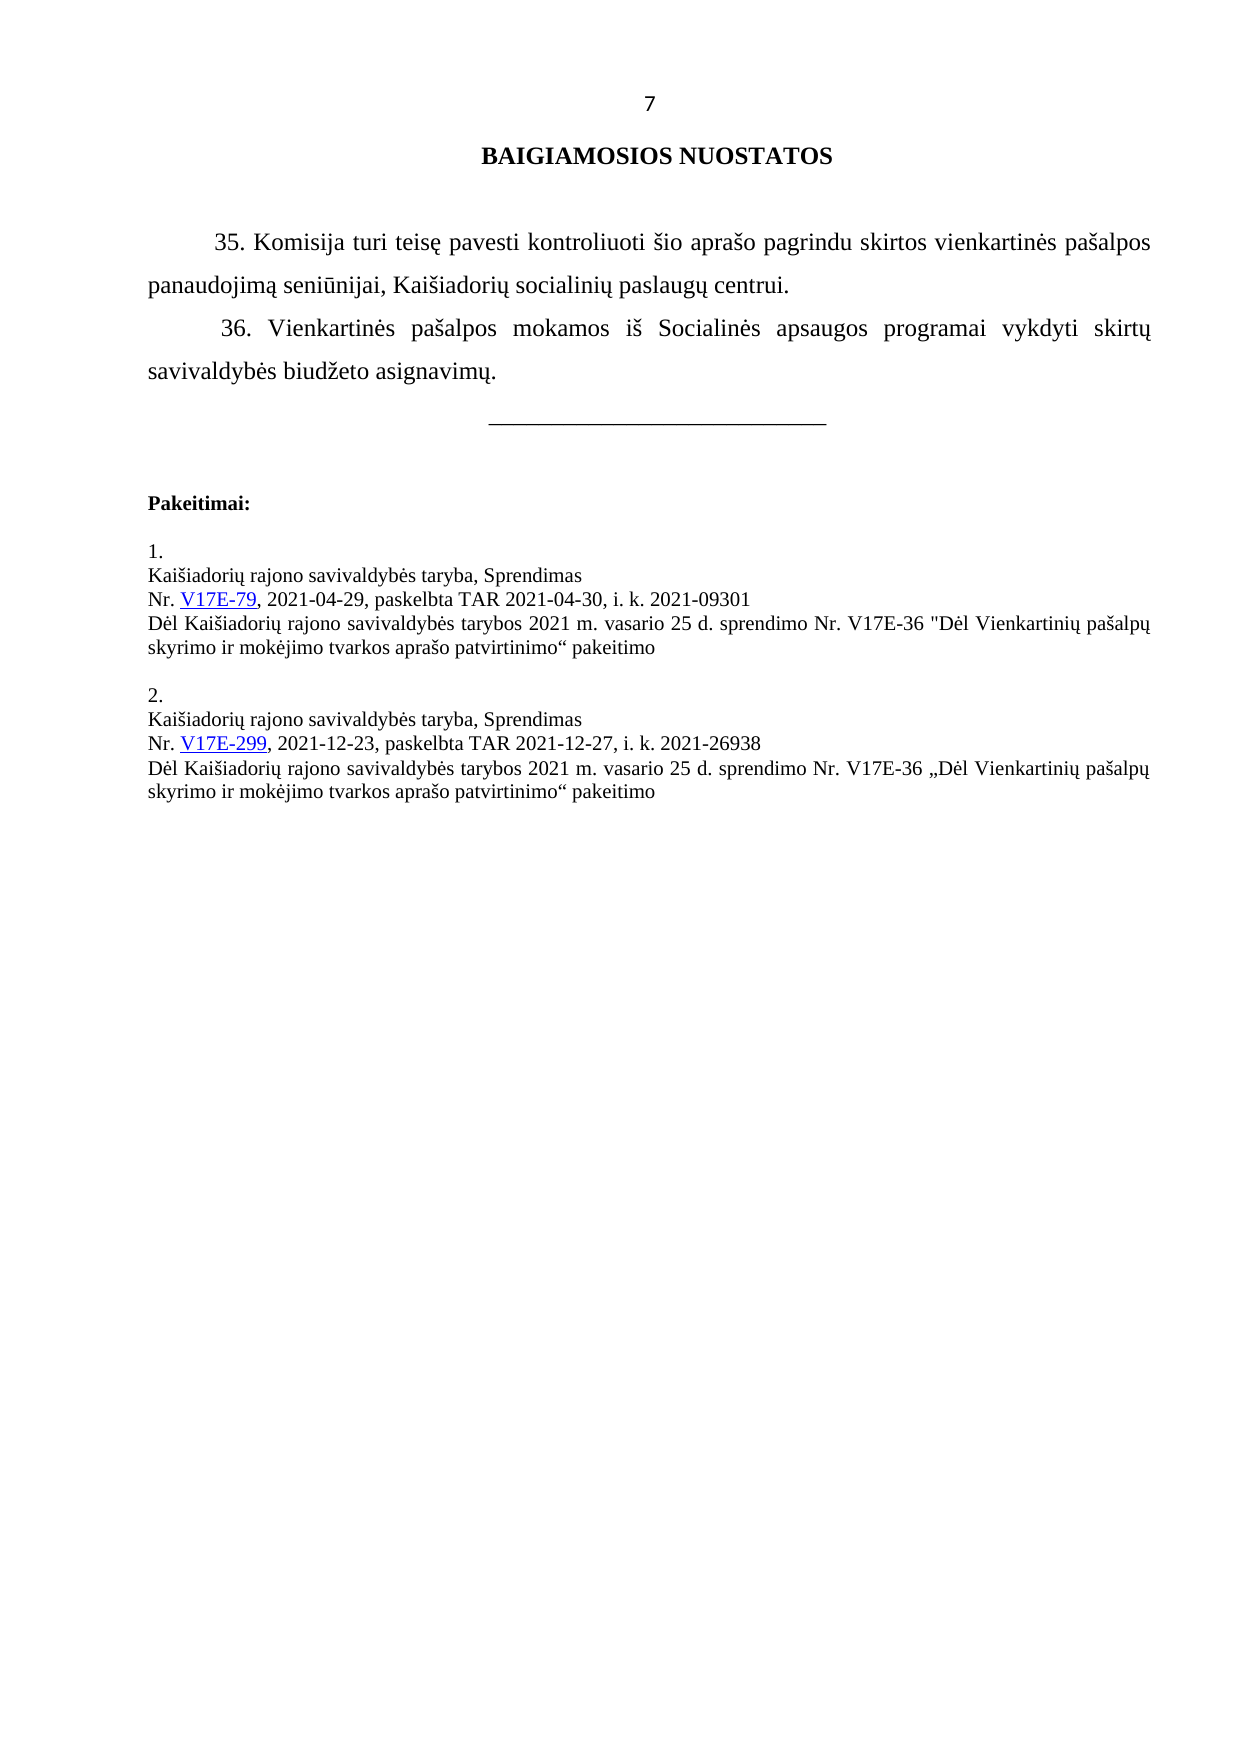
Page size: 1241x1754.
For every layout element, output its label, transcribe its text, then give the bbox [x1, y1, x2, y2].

text 1. [148, 539, 1152, 563]
text Kaišiadorių rajono savivaldybės taryba, Sprendimas [148, 707, 1152, 731]
text Dėl Kaišiadorių rajono savivaldybės tarybos 2021 m. vasario 25 d. sprendimo Nr. V17E-36 „Dėl Vienkartinių pašalpų skyrimo ir mokėjimo tvarkos aprašo patvirtinimo“ pakeitimo [148, 755, 1152, 803]
text BAIGIAMOSIOS NUOSTATOS [148, 141, 1152, 169]
text Pakeitimai: [148, 491, 1152, 515]
text Kaišiadorių rajono savivaldybės taryba, Sprendimas [148, 563, 1152, 587]
text ___________________________ [148, 399, 1152, 428]
text 35. Komisija turi teisę pavesti kontroliuoti šio aprašo pagrindu skirtos vienkartinės pašalpos panaudojimą seniūnijai, Kaišiadorių socialinių paslaugų centrui. [148, 227, 1152, 299]
text Nr. V17E-299, 2021-12-23, paskelbta TAR 2021-12-27, i. k. 2021-26938 [148, 731, 1152, 755]
text Nr. V17E-79, 2021-04-29, paskelbta TAR 2021-04-30, i. k. 2021-09301 [148, 587, 1152, 611]
text 36. Vienkartinės pašalpos mokamos iš Socialinės apsaugos programai vykdyti skirtų savivaldybės biudžeto asignavimų. [148, 313, 1152, 385]
text Dėl Kaišiadorių rajono savivaldybės tarybos 2021 m. vasario 25 d. sprendimo Nr. V17E-36 "Dėl Vienkartinių pašalpų skyrimo ir mokėjimo tvarkos aprašo patvirtinimo“ pakeitimo [148, 611, 1152, 659]
text 2. [148, 683, 1152, 707]
